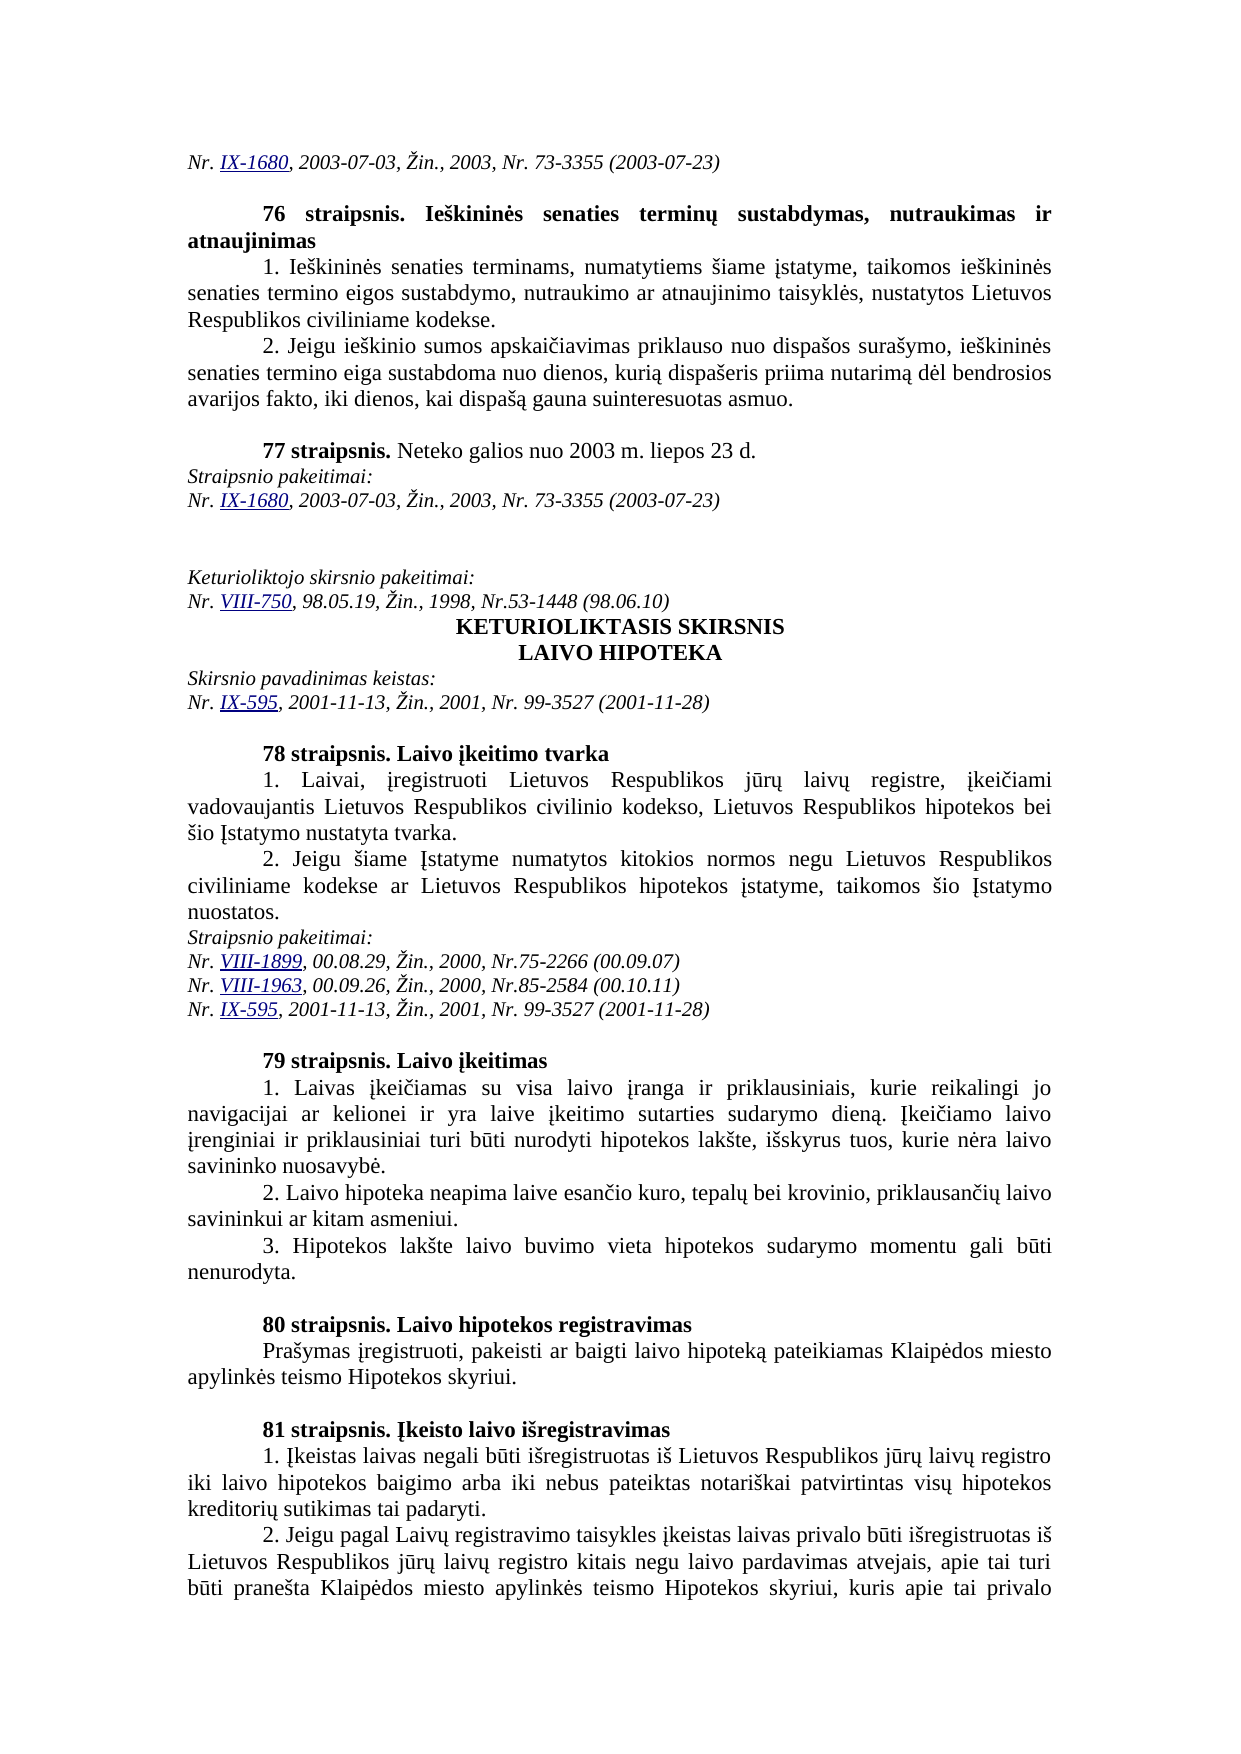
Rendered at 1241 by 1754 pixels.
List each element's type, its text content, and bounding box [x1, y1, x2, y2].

text Keturioliktojo skirsnio pakeitimai: [187, 565, 1053, 589]
text Prašymas įregistruoti, pakeisti ar baigti laivo hipoteką pateikiamas Klaipėdos miesto apylinkės teismo Hipotekos skyriui. [187, 1337, 1053, 1390]
text Nr. VIII-1899, 00.08.29, Žin., 2000, Nr.75-2266 (00.09.07) [187, 949, 1053, 973]
text 79 straipsnis. Laivo įkeitimas [187, 1047, 1053, 1073]
text 1. Ieškininės senaties terminams, numatytiems šiame įstatyme, taikomos ieškininės senaties termino eigos sustabdymo, nutraukimo ar atnaujinimo taisyklės, nustatytos Lietuvos Respublikos civiliniame kodekse. [187, 253, 1053, 332]
text Nr. IX-1680, 2003-07-03, Žin., 2003, Nr. 73-3355 (2003-07-23) [187, 488, 1053, 512]
text 1. Laivai, įregistruoti Lietuvos Respublikos jūrų laivų registre, įkeičiami vadovaujantis Lietuvos Respublikos civilinio kodekso, Lietuvos Respublikos hipotekos bei šio Įstatymo nustatyta tvarka. [187, 766, 1053, 846]
text 2. Laivo hipoteka neapima laive esančio kuro, tepalų bei krovinio, priklausančių laivo savininkui ar kitam asmeniui. [187, 1179, 1053, 1232]
text 78 straipsnis. Laivo įkeitimo tvarka [187, 740, 1053, 766]
text 2. Jeigu pagal Laivų registravimo taisykles įkeistas laivas privalo būti išregistruotas iš Lietuvos Respublikos jūrų laivų registro kitais negu laivo pardavimas atvejais, apie tai turi būti pranešta Klaipėdos miesto apylinkės teismo Hipotekos skyriui, kuris apie tai privalo [187, 1522, 1053, 1601]
text Nr. IX-595, 2001-11-13, Žin., 2001, Nr. 99-3527 (2001-11-28) [187, 690, 1053, 714]
text Nr. IX-595, 2001-11-13, Žin., 2001, Nr. 99-3527 (2001-11-28) [187, 997, 1053, 1021]
text Skirsnio pavadinimas keistas: [187, 666, 1053, 690]
text 76 straipsnis. Ieškininės senaties terminų sustabdymas, nutraukimas ir atnaujinimas [187, 200, 1053, 253]
text 77 straipsnis. Neteko galios nuo 2003 m. liepos 23 d. [187, 438, 1053, 464]
text 81 straipsnis. Įkeisto laivo išregistravimas [187, 1416, 1053, 1442]
text Nr. VIII-1963, 00.09.26, Žin., 2000, Nr.85-2584 (00.10.11) [187, 973, 1053, 997]
text 3. Hipotekos lakšte laivo buvimo vieta hipotekos sudarymo momentu gali būti nenurodyta. [187, 1232, 1053, 1284]
text KETURIOLIKTASIS SKIRSNIS [187, 613, 1053, 639]
text 2. Jeigu ieškinio sumos apskaičiavimas priklauso nuo dispašos surašymo, ieškininės senaties termino eiga sustabdoma nuo dienos, kurią dispašeris priima nutarimą dėl bendrosios avarijos fakto, iki dienos, kai dispašą gauna suinteresuotas asmuo. [187, 332, 1053, 411]
text 1. Įkeistas laivas negali būti išregistruotas iš Lietuvos Respublikos jūrų laivų registro iki laivo hipotekos baigimo arba iki nebus pateiktas notariškai patvirtintas visų hipotekos kreditorių sutikimas tai padaryti. [187, 1442, 1053, 1522]
text 80 straipsnis. Laivo hipotekos registravimas [187, 1311, 1053, 1337]
text LAIVO HIPOTEKA [187, 639, 1053, 666]
text 1. Laivas įkeičiamas su visa laivo įranga ir priklausiniais, kurie reikalingi jo navigacijai ar kelionei ir yra laive įkeitimo sutarties sudarymo dieną. Įkeičiamo laivo įrenginiai ir priklausiniai turi būti nurodyti hipotekos lakšte, išskyrus tuos, kurie nėra laivo savininko nuosavybė. [187, 1073, 1053, 1179]
text 2. Jeigu šiame Įstatyme numatytos kitokios normos negu Lietuvos Respublikos civiliniame kodekse ar Lietuvos Respublikos hipotekos įstatyme, taikomos šio Įstatymo nuostatos. [187, 846, 1053, 924]
text Nr. IX-1680, 2003-07-03, Žin., 2003, Nr. 73-3355 (2003-07-23) [187, 150, 1053, 174]
text Straipsnio pakeitimai: [187, 924, 1053, 949]
text Straipsnio pakeitimai: [187, 464, 1053, 488]
text Nr. VIII-750, 98.05.19, Žin., 1998, Nr.53-1448 (98.06.10) [187, 589, 1053, 613]
